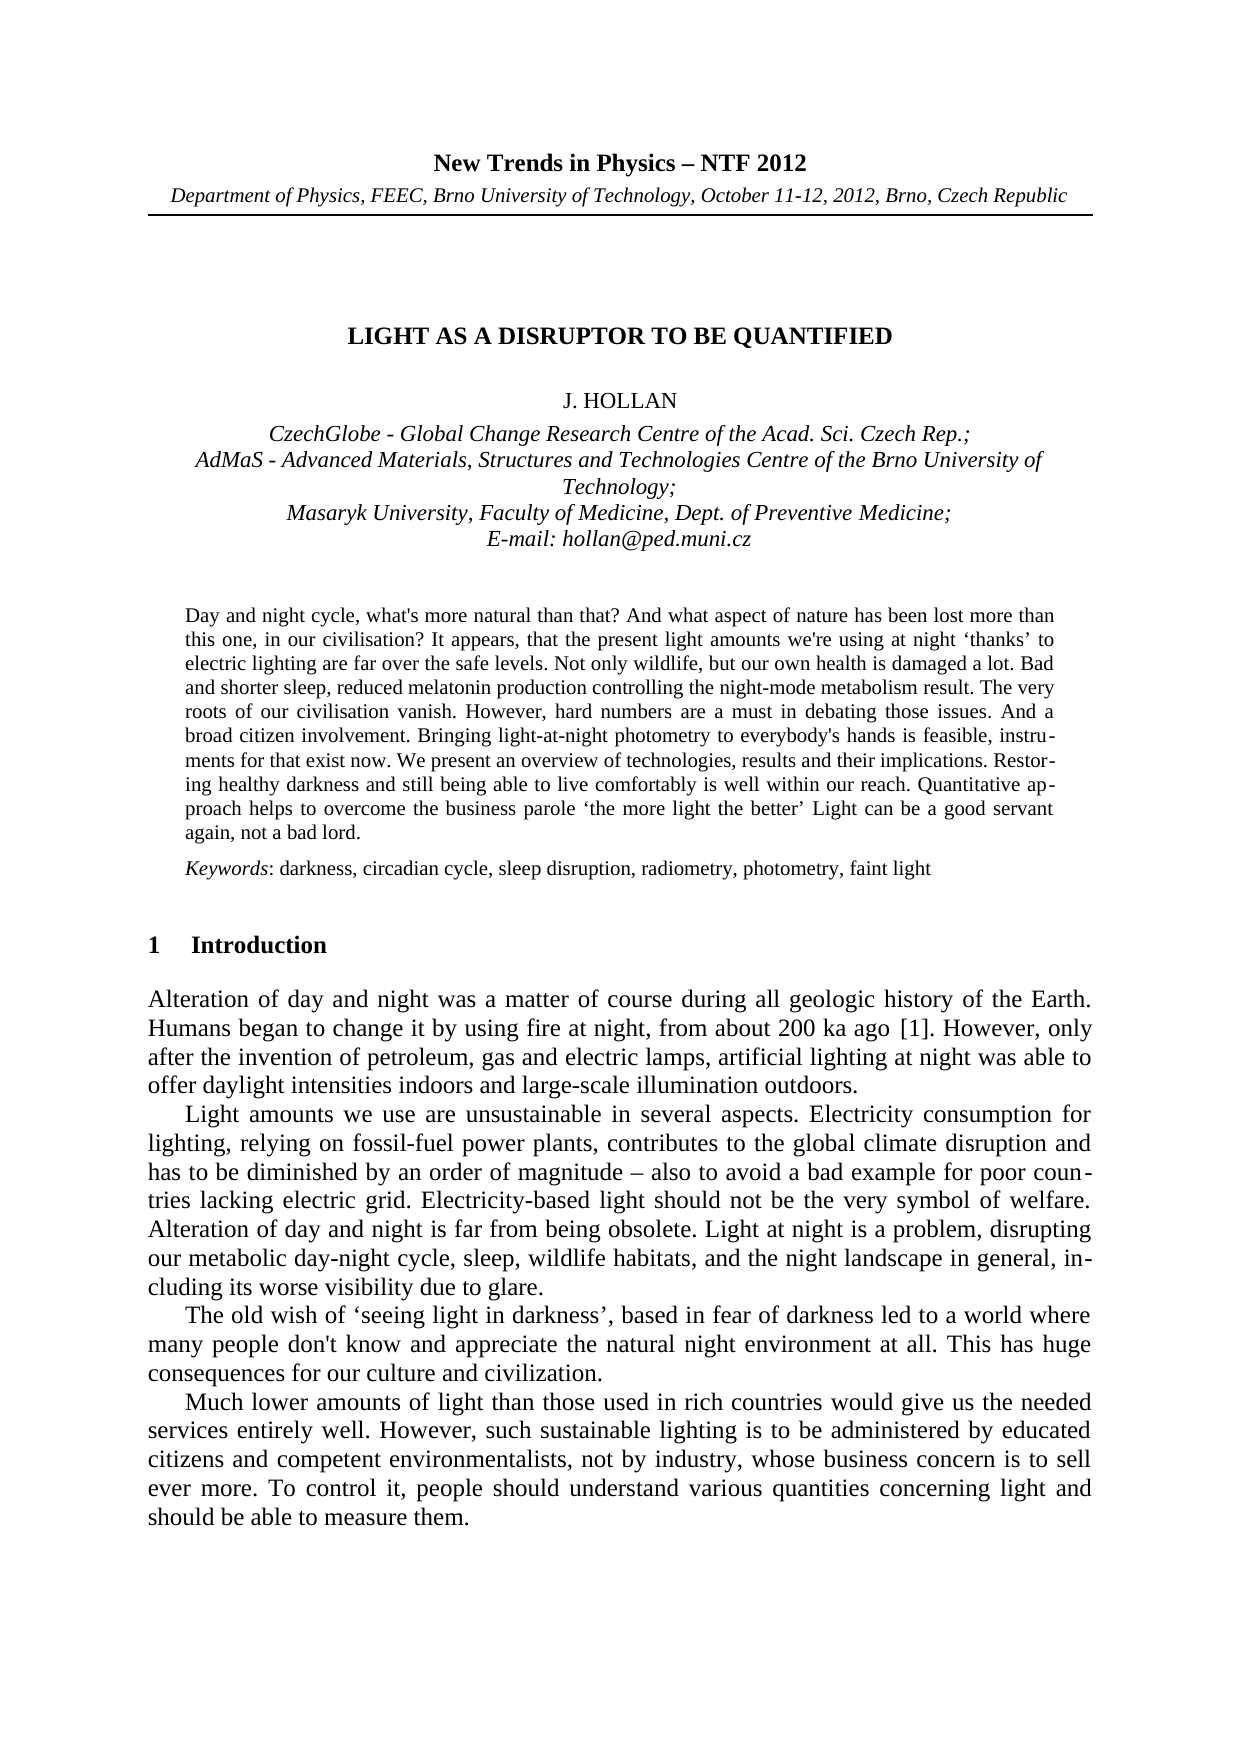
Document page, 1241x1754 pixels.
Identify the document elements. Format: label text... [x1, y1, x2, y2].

text Alteration of day and night was a matter of course during all geologic history of the Earth. Humans began to change it by using fire at night, from about 200 ka ago [1]. However, only after the invention of petroleum, gas and electric lamps, artificial lighting at night was able to offer daylight intensities indoors and large-scale illumination outdoors. [148, 984, 1092, 1099]
text The old wish of ‘seeing light in darkness’, based in fear of darkness led to a world where many people don't know and appreciate the natural night environment at all. This has huge consequences for our culture and civilization. [148, 1300, 1092, 1387]
text J. Hollan [148, 387, 1092, 414]
text Light amounts we use are unsustainable in several aspects. Electricity consumption for lighting, relying on fossil-fuel power plants, contributes to the global climate disruption and has to be diminished by an order of magnitude – also to avoid a bad example for poor coun­tries lacking electric grid. Electricity-based light should not be the very symbol of welfare. Alteration of day and night is far from being obsolete. Light at night is a problem, disrupting our metabolic day-night cycle, sleep, wildlife habitats, and the night landscape in general, in­cluding its worse visibility due to glare. [148, 1099, 1092, 1300]
text CzechGlobe - Global Change Research Centre of the Acad. Sci. Czech Rep.; AdMaS - Advanced Materials, Structures and Technologies Centre of the Brno University of Technology; Masaryk University, Faculty of Medicine, Dept. of Preventive Medicine; E-mail: hollan@ped.muni.cz [148, 420, 1092, 552]
text Day and night cycle, what's more natural than that? And what aspect of nature has been lost more than this one, in our civilisation? It appears, that the present light amounts we're using at night ‘thanks’ to electric lighting are far over the safe levels. Not only wildlife, but our own health is damaged a lot. Bad and shorter sleep, reduced melatonin production controlling the night-mode metabolism result. The very roots of our civilisation vanish. However, hard numbers are a must in debating those issues. And a broad citizen involvement. Bringing light-at-night photometry to everybody's hands is feasible, instru­ments for that exist now. We present an overview of technologies, results and their implications. Restor­ing healthy darkness and still being able to live comfortably is well within our reach. Quantitative ap­proach helps to overcome the business parole ‘the more light the better’ Light can be a good servant again, not a bad lord. [185, 603, 1055, 844]
subtitle Introduction [148, 930, 1055, 959]
text Much lower amounts of light than those used in rich countries would give us the needed services entirely well. However, such sustainable lighting is to be administered by educated citizens and competent environmentalists, not by industry, whose business concern is to sell ever more. To control it, people should understand various quantities concerning light and should be able to measure them. [148, 1387, 1092, 1530]
text Keywords: darkness, circadian cycle, sleep disruption, radiometry, photometry, faint light [185, 856, 1055, 880]
title Light as a disruptor to be quantified [148, 321, 1092, 350]
